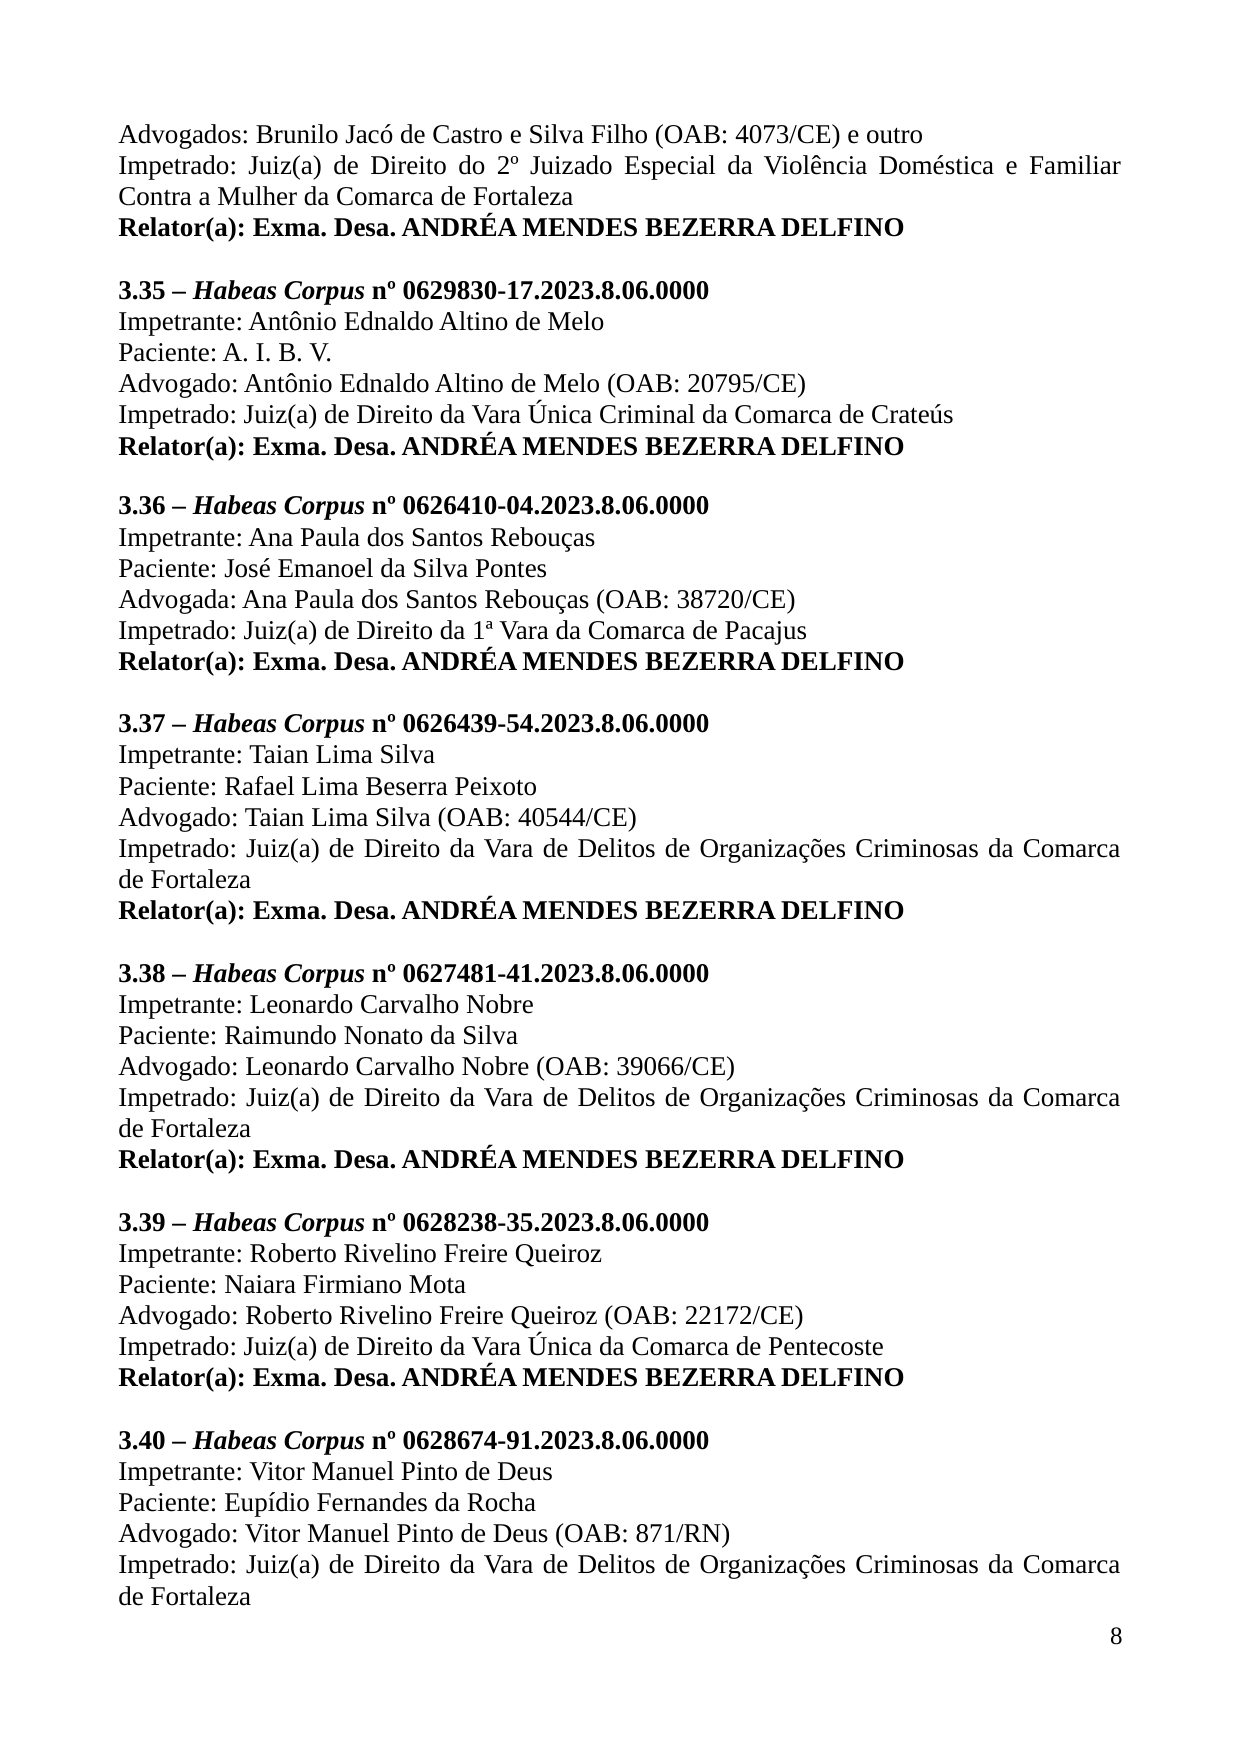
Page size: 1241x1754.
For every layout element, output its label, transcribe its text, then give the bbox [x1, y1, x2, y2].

text Impetrante: Ana Paula dos Santos Rebouças [118, 521, 1122, 552]
text 3.37 – Habeas Corpus nº 0626439-54.2023.8.06.0000 [118, 707, 1122, 739]
text Impetrado: Juiz(a) de Direito da Vara de Delitos de Organizações Criminosas da Comarca de Fortaleza [118, 1081, 1122, 1143]
text Advogado: Antônio Ednaldo Altino de Melo (OAB: 20795/CE) [118, 367, 1122, 398]
text Advogado: Vitor Manuel Pinto de Deus (OAB: 871/RN) [118, 1517, 1122, 1548]
text Impetrante: Antônio Ednaldo Altino de Melo [118, 305, 1122, 336]
text Advogado: Taian Lima Silva (OAB: 40544/CE) [118, 801, 1122, 832]
text Impetrante: Leonardo Carvalho Nobre [118, 988, 1122, 1019]
text Relator(a): Exma. Desa. ANDRÉA MENDES BEZERRA DELFINO [118, 429, 1122, 461]
text 3.36 – Habeas Corpus nº 0626410-04.2023.8.06.0000 [118, 489, 1122, 521]
text Relator(a): Exma. Desa. ANDRÉA MENDES BEZERRA DELFINO [118, 645, 1122, 676]
text Paciente: Rafael Lima Beserra Peixoto [118, 770, 1122, 801]
text Impetrante: Vitor Manuel Pinto de Deus [118, 1455, 1122, 1486]
text Impetrado: Juiz(a) de Direito do 2º Juizado Especial da Violência Doméstica e Familiar Contra a Mulher da Comarca de Fortaleza [118, 149, 1122, 212]
text Paciente: José Emanoel da Silva Pontes [118, 552, 1122, 583]
text Relator(a): Exma. Desa. ANDRÉA MENDES BEZERRA DELFINO [118, 1362, 1122, 1393]
text Advogado: Roberto Rivelino Freire Queiroz (OAB: 22172/CE) [118, 1299, 1122, 1330]
text Paciente: Naiara Firmiano Mota [118, 1268, 1122, 1299]
text Impetrado: Juiz(a) de Direito da Vara Única Criminal da Comarca de Crateús [118, 398, 1122, 429]
text Impetrado: Juiz(a) de Direito da Vara de Delitos de Organizações Criminosas da Comarca de Fortaleza [118, 1548, 1122, 1611]
text Relator(a): Exma. Desa. ANDRÉA MENDES BEZERRA DELFINO [118, 212, 1122, 243]
text Paciente: Eupídio Fernandes da Rocha [118, 1486, 1122, 1517]
text Advogado: Leonardo Carvalho Nobre (OAB: 39066/CE) [118, 1050, 1122, 1081]
text 3.35 – Habeas Corpus nº 0629830-17.2023.8.06.0000 [118, 274, 1122, 305]
text Relator(a): Exma. Desa. ANDRÉA MENDES BEZERRA DELFINO [118, 894, 1122, 926]
text Impetrado: Juiz(a) de Direito da Vara de Delitos de Organizações Criminosas da Comarca de Fortaleza [118, 832, 1122, 894]
text Paciente: Raimundo Nonato da Silva [118, 1019, 1122, 1050]
text Advogada: Ana Paula dos Santos Rebouças (OAB: 38720/CE) [118, 583, 1122, 614]
text Impetrante: Taian Lima Silva [118, 739, 1122, 770]
text 3.39 – Habeas Corpus nº 0628238-35.2023.8.06.0000 [118, 1206, 1122, 1237]
text Impetrado: Juiz(a) de Direito da Vara Única da Comarca de Pentecoste [118, 1330, 1122, 1362]
text Relator(a): Exma. Desa. ANDRÉA MENDES BEZERRA DELFINO [118, 1143, 1122, 1175]
text 3.40 – Habeas Corpus nº 0628674-91.2023.8.06.0000 [118, 1424, 1122, 1455]
text Advogados: Brunilo Jacó de Castro e Silva Filho (OAB: 4073/CE) e outro [118, 118, 1122, 149]
text Paciente: A. I. B. V. [118, 336, 1122, 367]
text 3.38 – Habeas Corpus nº 0627481-41.2023.8.06.0000 [118, 957, 1122, 988]
text Impetrado: Juiz(a) de Direito da 1ª Vara da Comarca de Pacajus [118, 614, 1122, 645]
text Impetrante: Roberto Rivelino Freire Queiroz [118, 1237, 1122, 1268]
